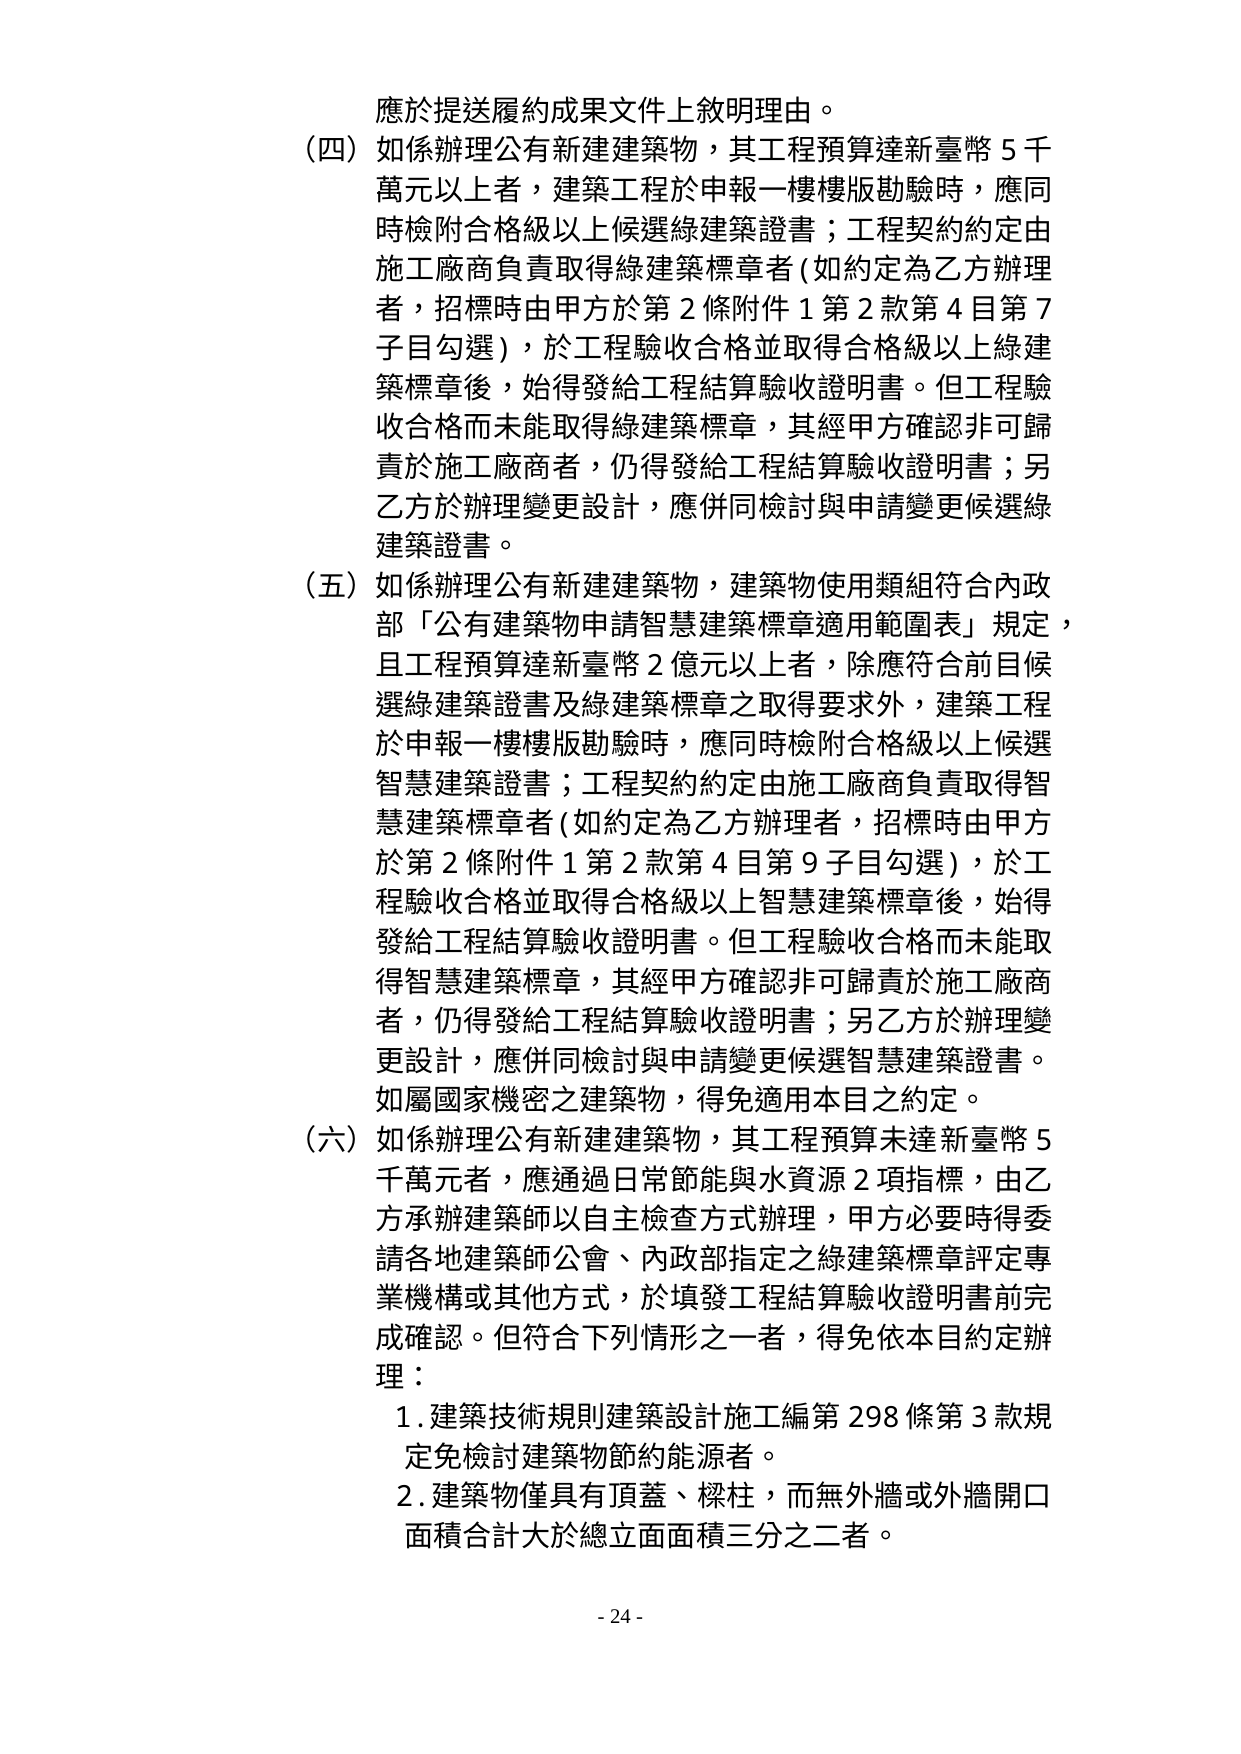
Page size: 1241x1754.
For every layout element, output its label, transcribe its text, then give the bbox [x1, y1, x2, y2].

text （三）乙方所擬定之招標文件，其內容不得有不當限制競爭之情形。其有要求或提及特定之商標或商名、專利、設計或型式、特定來源地、生產者或供應者之情形時，應於提送履約成果文件上敘明理由。 [287, 89, 1053, 129]
text （五）如係辦理公有新建建築物，建築物使用類組符合內政部「公有建築物申請智慧建築標章適用範圍表」規定，且工程預算達新臺幣2億元以上者，除應符合前目候選綠建築證書及綠建築標章之取得要求外，建築工程於申報一樓樓版勘驗時，應同時檢附合格級以上候選智慧建築證書；工程契約約定由施工廠商負責取得智慧建築標章者(如約定為乙方辦理者，招標時由甲方於第2條附件1第2款第4目第9子目勾選)，於工程驗收合格並取得合格級以上智慧建築標章後，始得發給工程結算驗收證明書。但工程驗收合格而未能取得智慧建築標章，其經甲方確認非可歸責於施工廠商者，仍得發給工程結算驗收證明書；另乙方於辦理變更設計，應併同檢討與申請變更候選智慧建築證書。如屬國家機密之建築物，得免適用本目之約定。 [287, 564, 1053, 1119]
text （六）如係辦理公有新建建築物，其工程預算未達新臺幣5千萬元者，應通過日常節能與水資源2項指標，由乙方承辦建築師以自主檢查方式辦理，甲方必要時得委請各地建築師公會、內政部指定之綠建築標章評定專業機構或其他方式，於填發工程結算驗收證明書前完成確認。但符合下列情形之一者，得免依本目約定辦理： [287, 1119, 1053, 1396]
text 2.建築物僅具有頂蓋、樑柱，而無外牆或外牆開口面積合計大於總立面面積三分之二者。 [287, 1475, 1053, 1554]
text （四）如係辦理公有新建建築物，其工程預算達新臺幣5千萬元以上者，建築工程於申報一樓樓版勘驗時，應同時檢附合格級以上候選綠建築證書；工程契約約定由施工廠商負責取得綠建築標章者(如約定為乙方辦理者，招標時由甲方於第2條附件1第2款第4目第7子目勾選)，於工程驗收合格並取得合格級以上綠建築標章後，始得發給工程結算驗收證明書。但工程驗收合格而未能取得綠建築標章，其經甲方確認非可歸責於施工廠商者，仍得發給工程結算驗收證明書；另乙方於辦理變更設計，應併同檢討與申請變更候選綠建築證書。 [287, 129, 1053, 564]
text 1.建築技術規則建築設計施工編第298條第3款規定免檢討建築物節約能源者。 [287, 1396, 1053, 1475]
